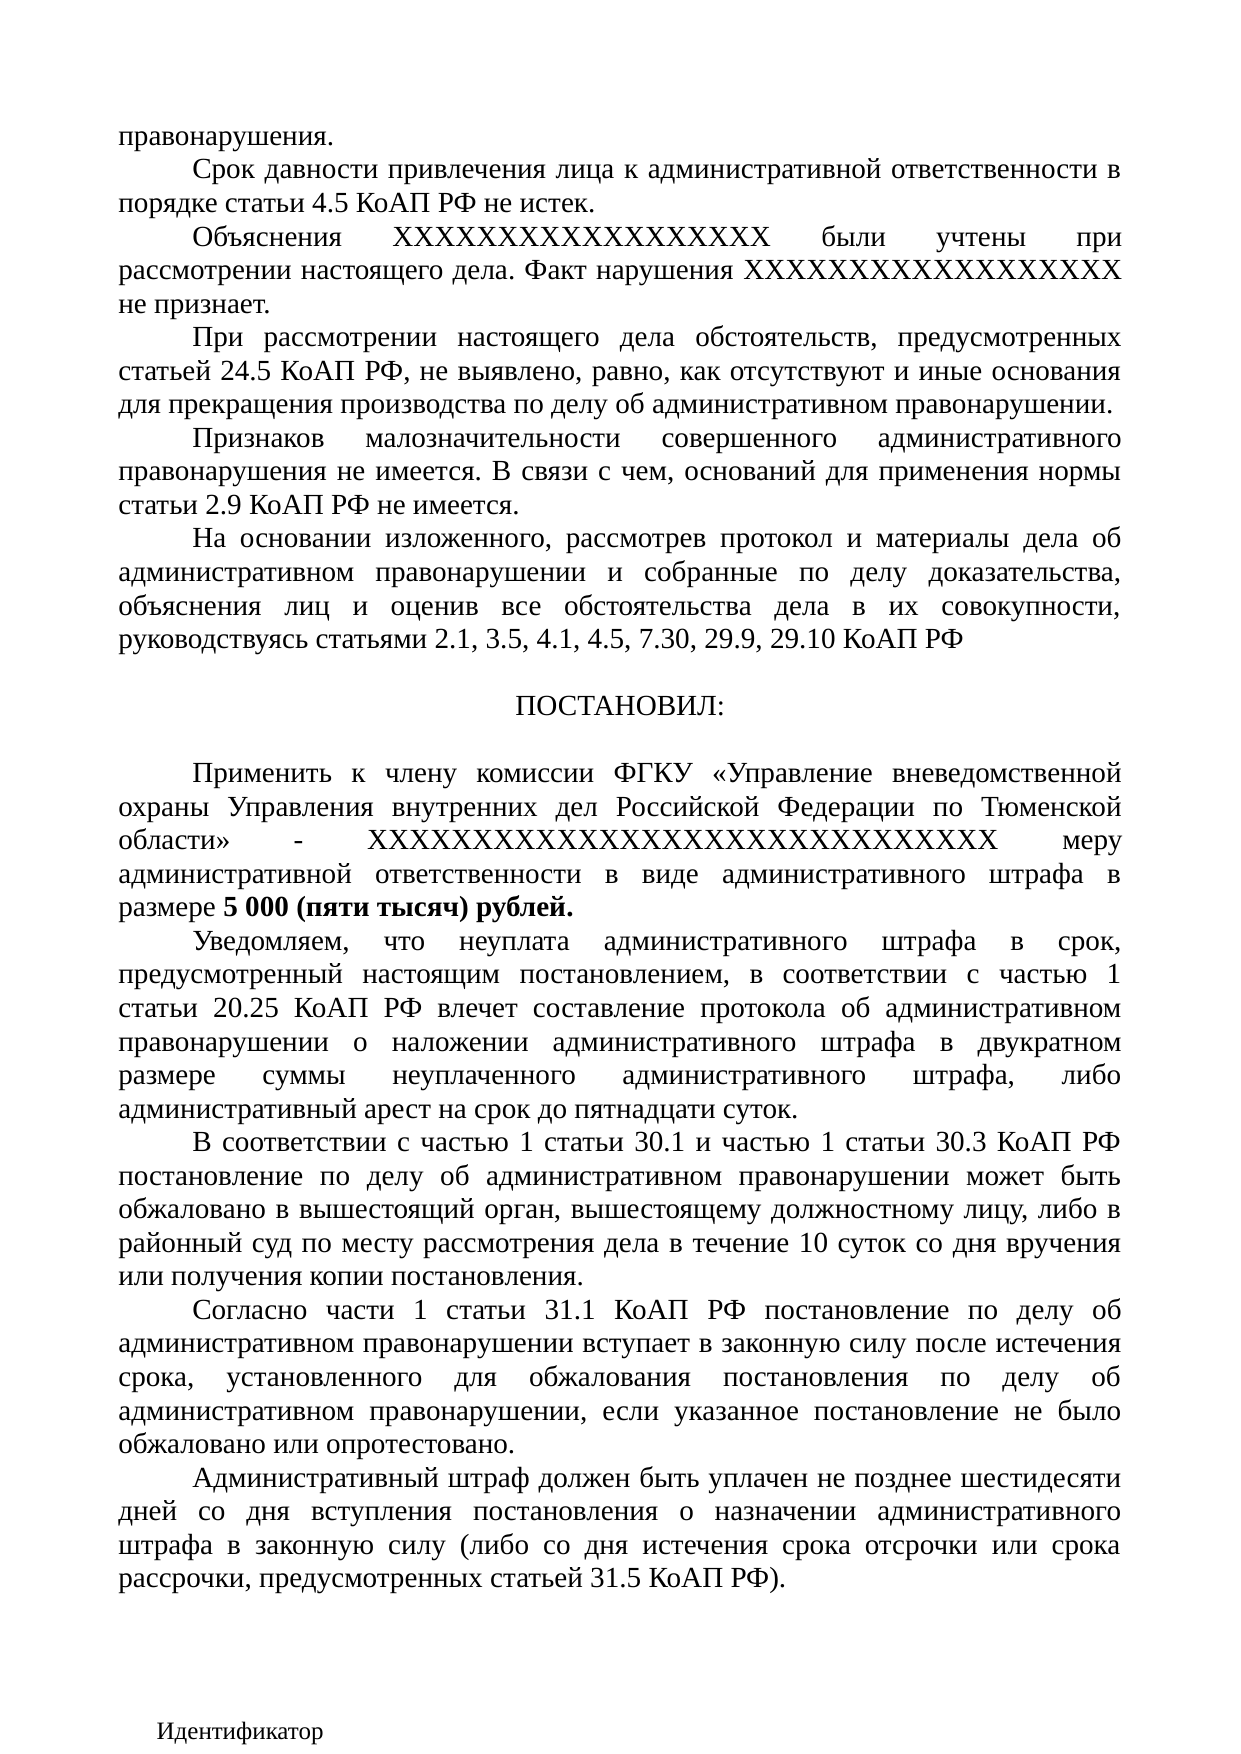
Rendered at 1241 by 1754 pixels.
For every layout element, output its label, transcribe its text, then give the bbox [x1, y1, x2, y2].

text Признаков малозначительности совершенного административного правонарушения не имеется. В связи с чем, оснований для применения нормы статьи 2.9 КоАП РФ не имеется. [118, 420, 1122, 521]
text Применить к члену комиссии ФГКУ «Управление вневедомственной охраны Управления внутренних дел Российской Федерации по Тюменской области» - XXXXXXXXXXXXXXXXXXXXXXXXXXXXXX меру административной ответственности в виде административного штрафа в размере 5 000 (пяти тысяч) рублей. [118, 755, 1122, 923]
text В соответствии с частью 1 статьи 30.1 и частью 1 статьи 30.3 КоАП РФ постановление по делу об административном правонарушении может быть обжаловано в вышестоящий орган, вышестоящему должностному лицу, либо в районный суд по месту рассмотрения дела в течение 10 суток со дня вручения или получения копии постановления. [118, 1124, 1122, 1292]
text На основании изложенного, рассмотрев протокол и материалы дела об административном правонарушении и собранные по делу доказательства, объяснения лиц и оценив все обстоятельства дела в их совокупности, руководствуясь статьями 2.1, 3.5, 4.1, 4.5, 7.30, 29.9, 29.10 КоАП РФ [118, 521, 1122, 655]
text При рассмотрении настоящего дела обстоятельств, предусмотренных статьей 24.5 КоАП РФ, не выявлено, равно, как отсутствуют и иные основания для прекращения производства по делу об административном правонарушении. [118, 319, 1122, 420]
text Срок давности привлечения лица к административной ответственности в порядке статьи 4.5 КоАП РФ не истек. [118, 152, 1122, 219]
text Согласно части 1 статьи 31.1 КоАП РФ постановление по делу об административном правонарушении вступает в законную силу после истечения срока, установленного для обжалования постановления по делу об административном правонарушении, если указанное постановление не было обжаловано или опротестовано. [118, 1292, 1122, 1460]
text Уведомляем, что неуплата административного штрафа в срок, предусмотренный настоящим постановлением, в соответствии с частью 1 статьи 20.25 КоАП РФ влечет составление протокола об административном правонарушении о наложении административного штрафа в двукратном размере суммы неуплаченного административного штрафа, либо административный арест на срок до пятнадцати суток. [118, 923, 1122, 1124]
text ПОСТАНОВИЛ: [118, 688, 1122, 722]
text Объяснения XXXXXXXXXXXXXXXXXX были учтены при рассмотрении настоящего дела. Факт нарушения XXXXXXXXXXXXXXXXXX не признает. [118, 219, 1122, 319]
text Административный штраф должен быть уплачен не позднее шестидесяти дней со дня вступления постановления о назначении административного штрафа в законную силу (либо со дня истечения срока отсрочки или срока рассрочки, предусмотренных статьей 31.5 КоАП РФ). [118, 1460, 1122, 1594]
text правонарушения. [118, 118, 1122, 152]
